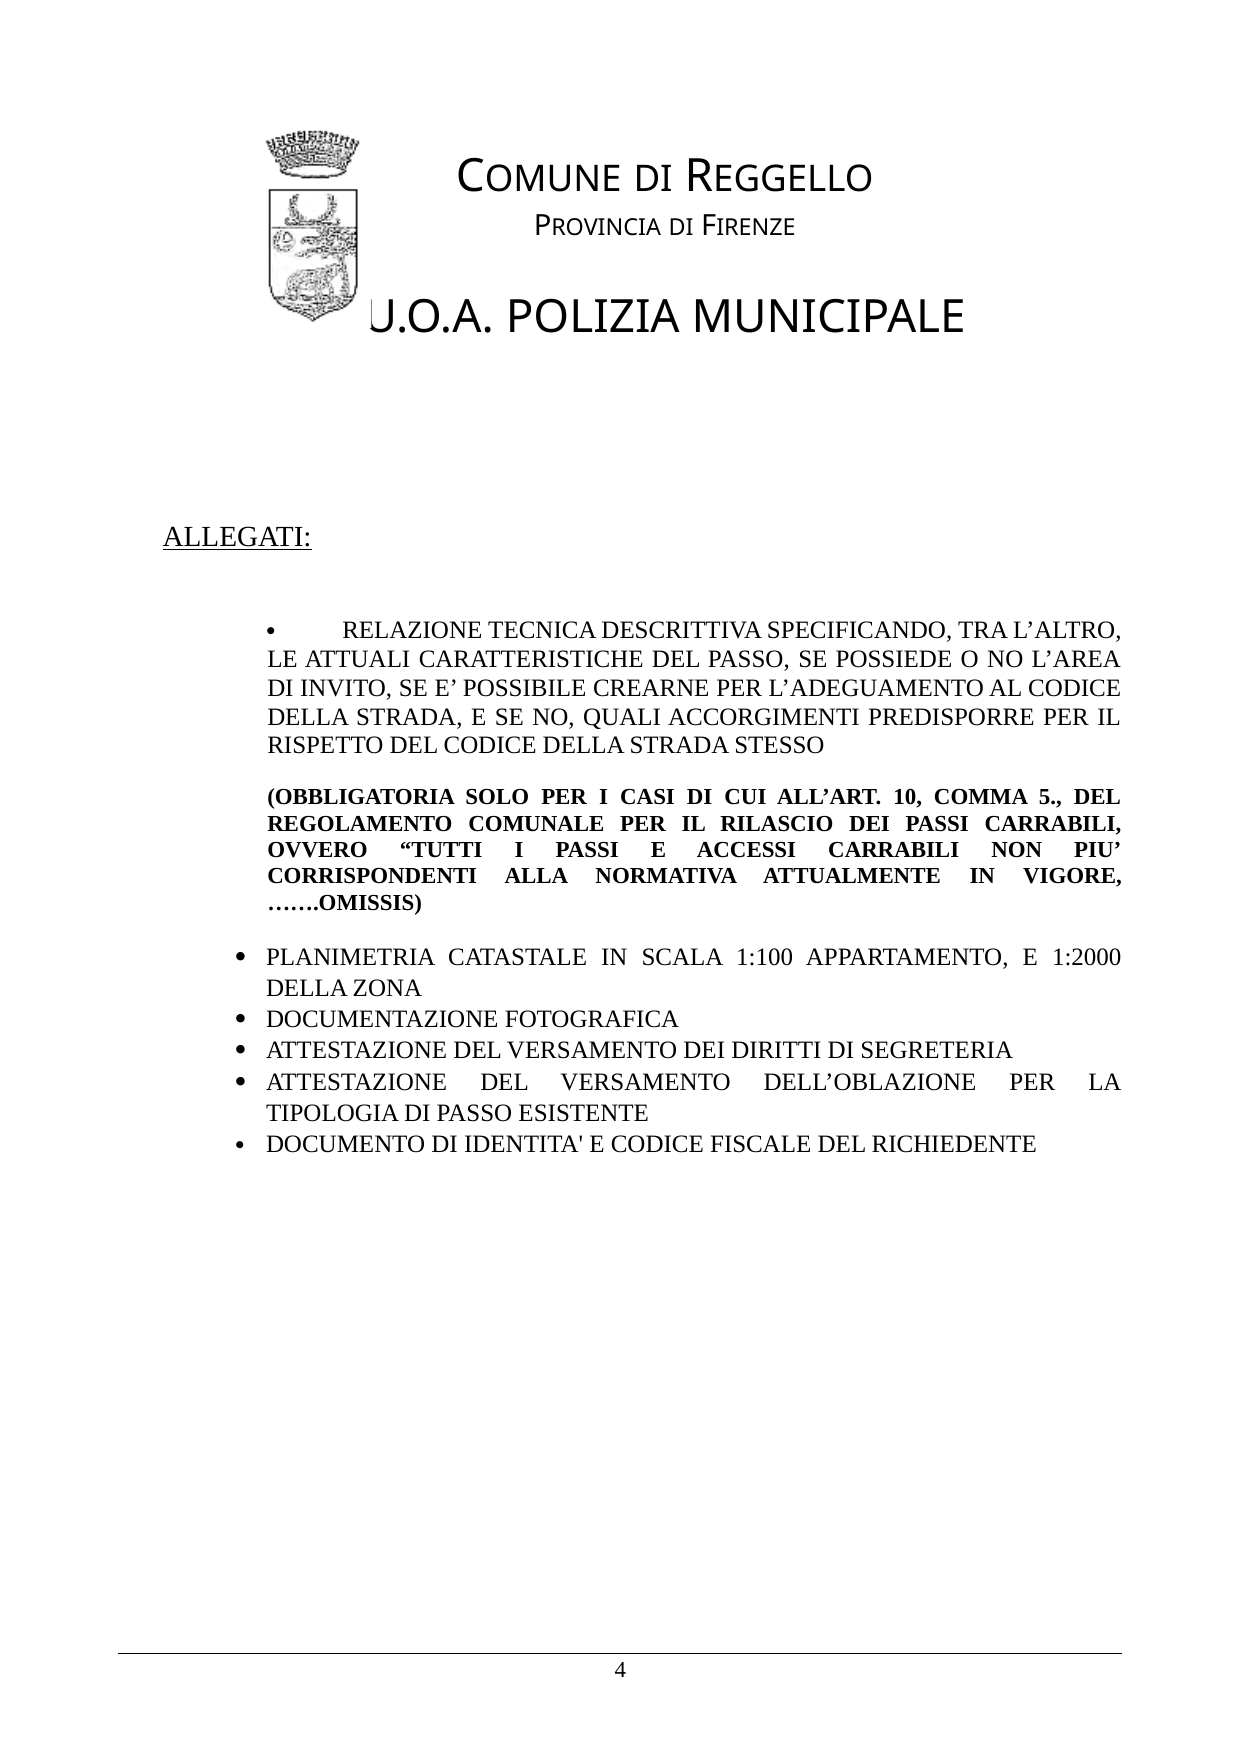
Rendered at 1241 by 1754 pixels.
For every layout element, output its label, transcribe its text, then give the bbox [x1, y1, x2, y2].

text ALLEGATI: [118, 519, 1122, 553]
list DOCUMENTO DI IDENTITA' E CODICE FISCALE DEL RICHIEDENTE [236, 1127, 1122, 1158]
list PLANIMETRIA CATASTALE IN SCALA 1:100 APPARTAMENTO, E 1:2000 DELLA ZONA [236, 939, 1122, 1002]
list RELAZIONE TECNICA DESCRITTIVA SPECIFICANDO, TRA L’ALTRO, LE ATTUALI CARATTERISTICHE DEL PASSO, SE POSSIEDE O NO L’AREA DI INVITO, SE E’ POSSIBILE CREARNE PER L’ADEGUAMENTO AL CODICE DELLA STRADA, E SE NO, QUALI ACCORGIMENTI PREDISPORRE PER IL RISPETTO DEL CODICE DELLA STRADA STESSO [267, 616, 1122, 759]
text (OBBLIGATORIA SOLO PER I CASI DI CUI ALL’ART. 10, COMMA 5., DEL REGOLAMENTO COMUNALE PER IL RILASCIO DEI PASSI CARRABILI, OVVERO “TUTTI I PASSI E ACCESSI CARRABILI NON PIU’ CORRISPONDENTI ALLA NORMATIVA ATTUALMENTE IN VIGORE,…….OMISSIS) [267, 783, 1122, 915]
list DOCUMENTAZIONE FOTOGRAFICA [236, 1002, 1122, 1033]
list ATTESTAZIONE DEL VERSAMENTO DELL’OBLAZIONE PER LA TIPOLOGIA DI PASSO ESISTENTE [236, 1064, 1122, 1127]
list ATTESTAZIONE DEL VERSAMENTO DEI DIRITTI DI SEGRETERIA [236, 1033, 1122, 1064]
